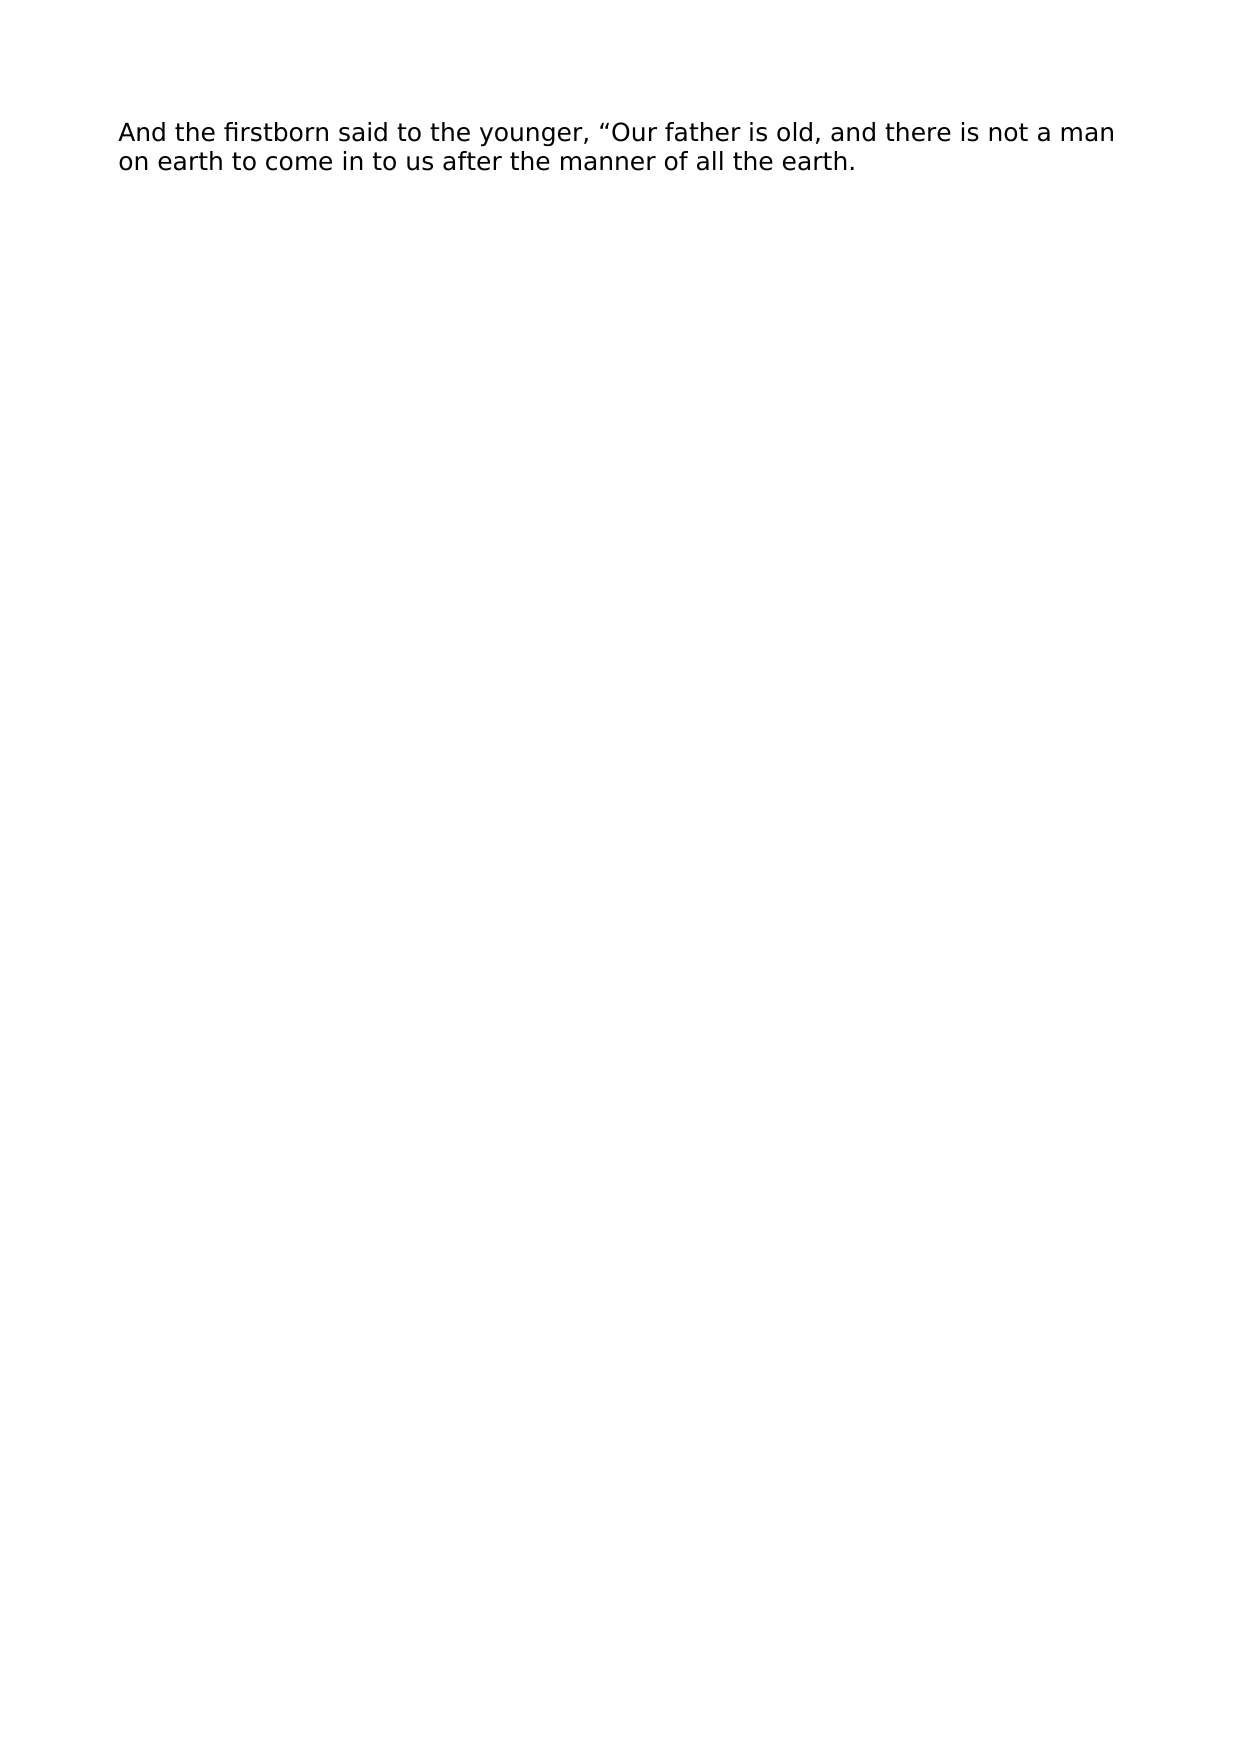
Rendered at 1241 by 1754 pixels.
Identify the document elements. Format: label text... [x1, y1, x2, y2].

text And the firstborn said to the younger, “Our father is old, and there is not a man on earth to come in to us after the manner of all the earth. [118, 118, 1122, 176]
